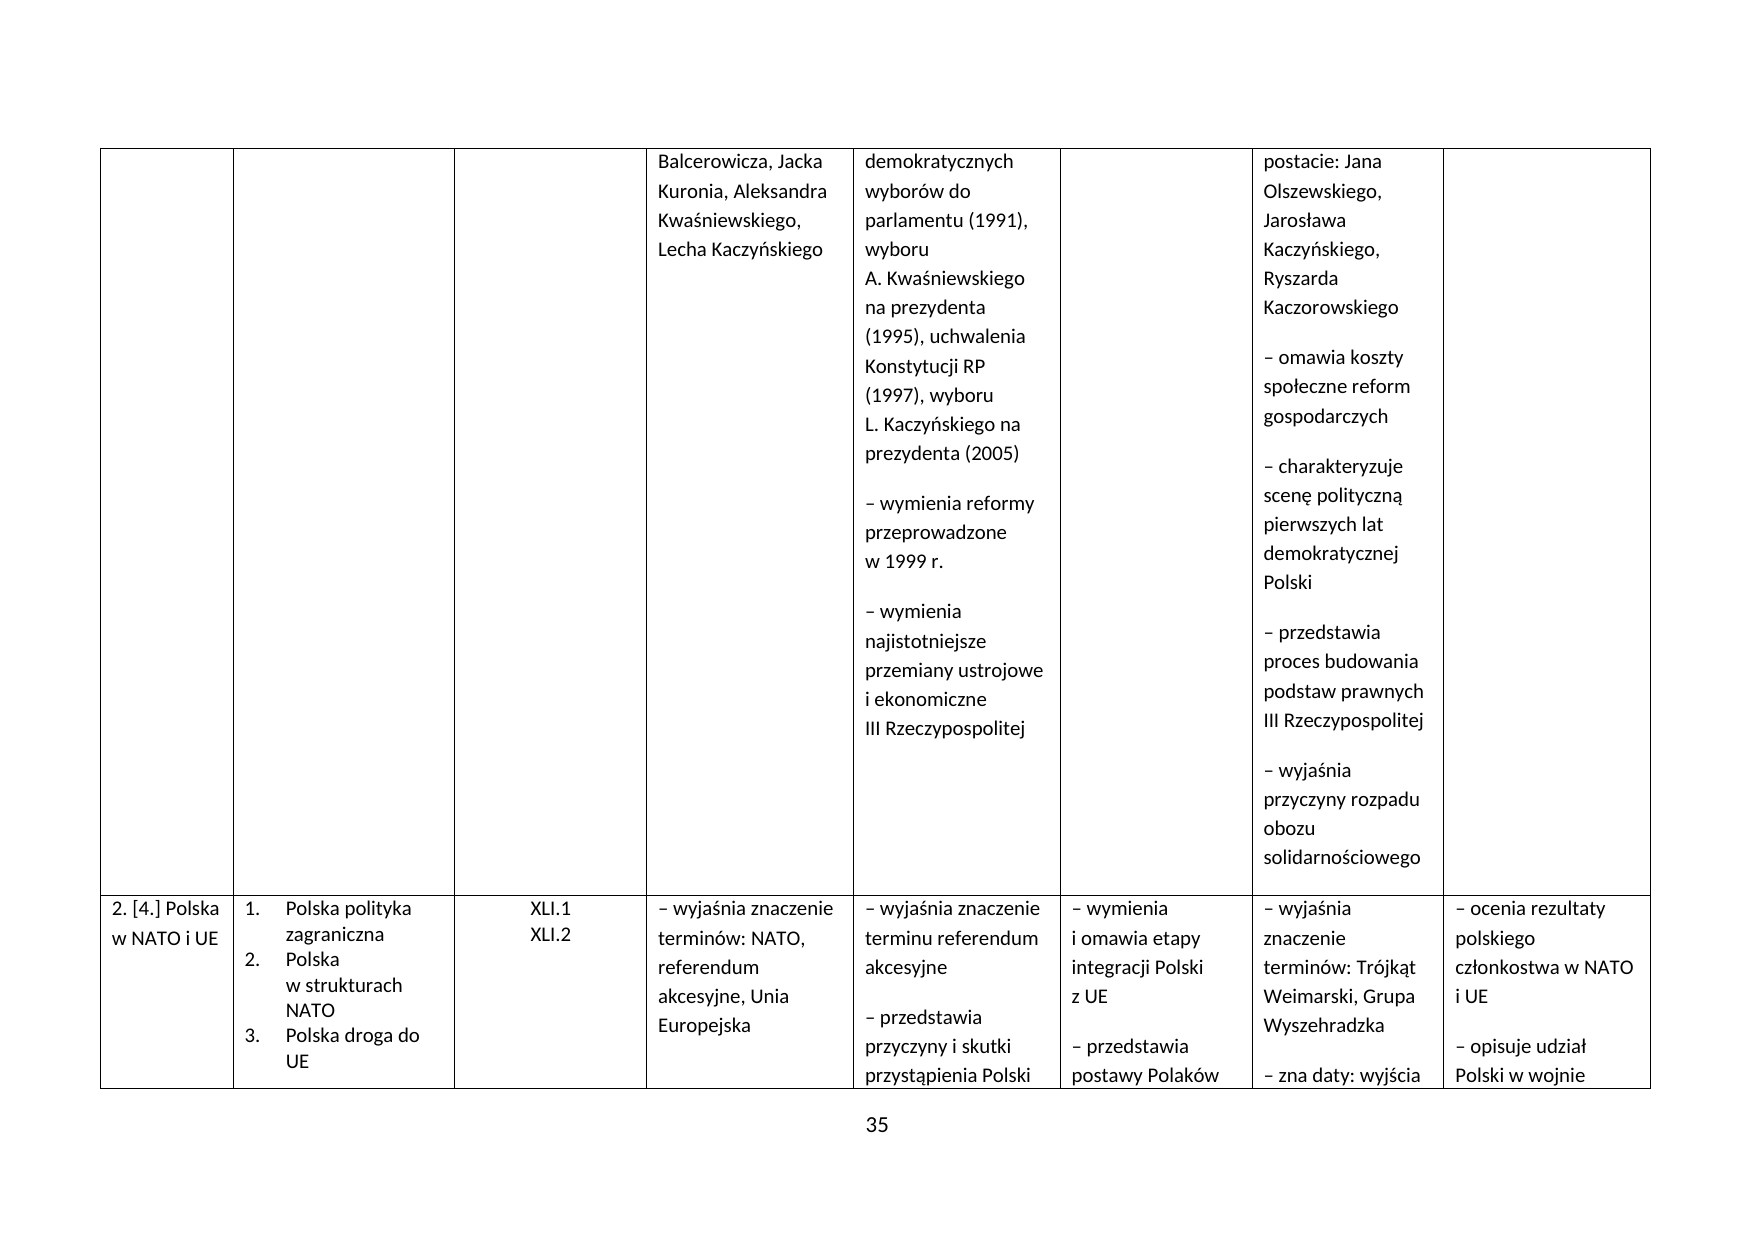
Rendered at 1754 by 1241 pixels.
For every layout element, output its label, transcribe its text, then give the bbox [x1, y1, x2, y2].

table_cell – ocenia rezultaty polskiego członkostwa w NATO i UE – opisuje udział Polski w wojnie [1444, 896, 1650, 1088]
table_cell Balcerowicza, Jacka Kuronia, Aleksandra Kwaśniewskiego, Lecha Kaczyńskiego [647, 149, 853, 894]
table_cell [234, 149, 454, 894]
table_cell – wyjaśnia znaczenie terminu referendum akcesyjne – przedstawia przyczyny i skutki przystąpienia Polski [854, 896, 1060, 1088]
table_cell [455, 149, 646, 894]
table_cell [1444, 149, 1650, 894]
table_cell demokratycznych wyborów do parlamentu (1991), wyboru A. Kwaśniewskiego na prezydenta (1995), uchwalenia Konstytucji RP (1997), wyboru L. Kaczyńskiego na prezydenta (2005) – wymienia reformy przeprowadzone w 1999 r. – wymienia najistotniejsze przemiany ustrojowe i ekonomiczne III Rzeczypospolitej [854, 149, 1060, 894]
table_cell 2. [4.] Polska w NATO i UE [101, 896, 233, 1088]
table_cell XLI.1 XLI.2 [455, 896, 646, 1088]
table_cell – wyjaśnia znaczenie terminów: NATO, referendum akcesyjne, Unia Europejska [647, 896, 853, 1088]
table_cell – wyjaśnia znaczenie terminów: Trójkąt Weimarski, Grupa Wyszehradzka – zna daty: wyjścia [1253, 896, 1443, 1088]
table_cell [101, 149, 233, 894]
table_cell Polska polityka zagraniczna Polska w strukturach NATO Polska droga do UE Polskie społeczeństwo wobec Unii Polska w walce z terroryzmem [234, 896, 454, 1088]
table_cell – wymienia i omawia etapy integracji Polski z UE – przedstawia postawy Polaków [1061, 896, 1252, 1088]
table_cell postacie: Jana Olszewskiego, Jarosława Kaczyńskiego, Ryszarda Kaczorowskiego – omawia koszty społeczne reform gospodarczych – charakteryzuje scenę polityczną pierwszych lat demokratycznej Polski – przedstawia proces budowania podstaw prawnych III Rzeczypospolitej – wyjaśnia przyczyny rozpadu obozu solidarnościowego [1253, 149, 1443, 894]
table_cell [1061, 149, 1252, 894]
